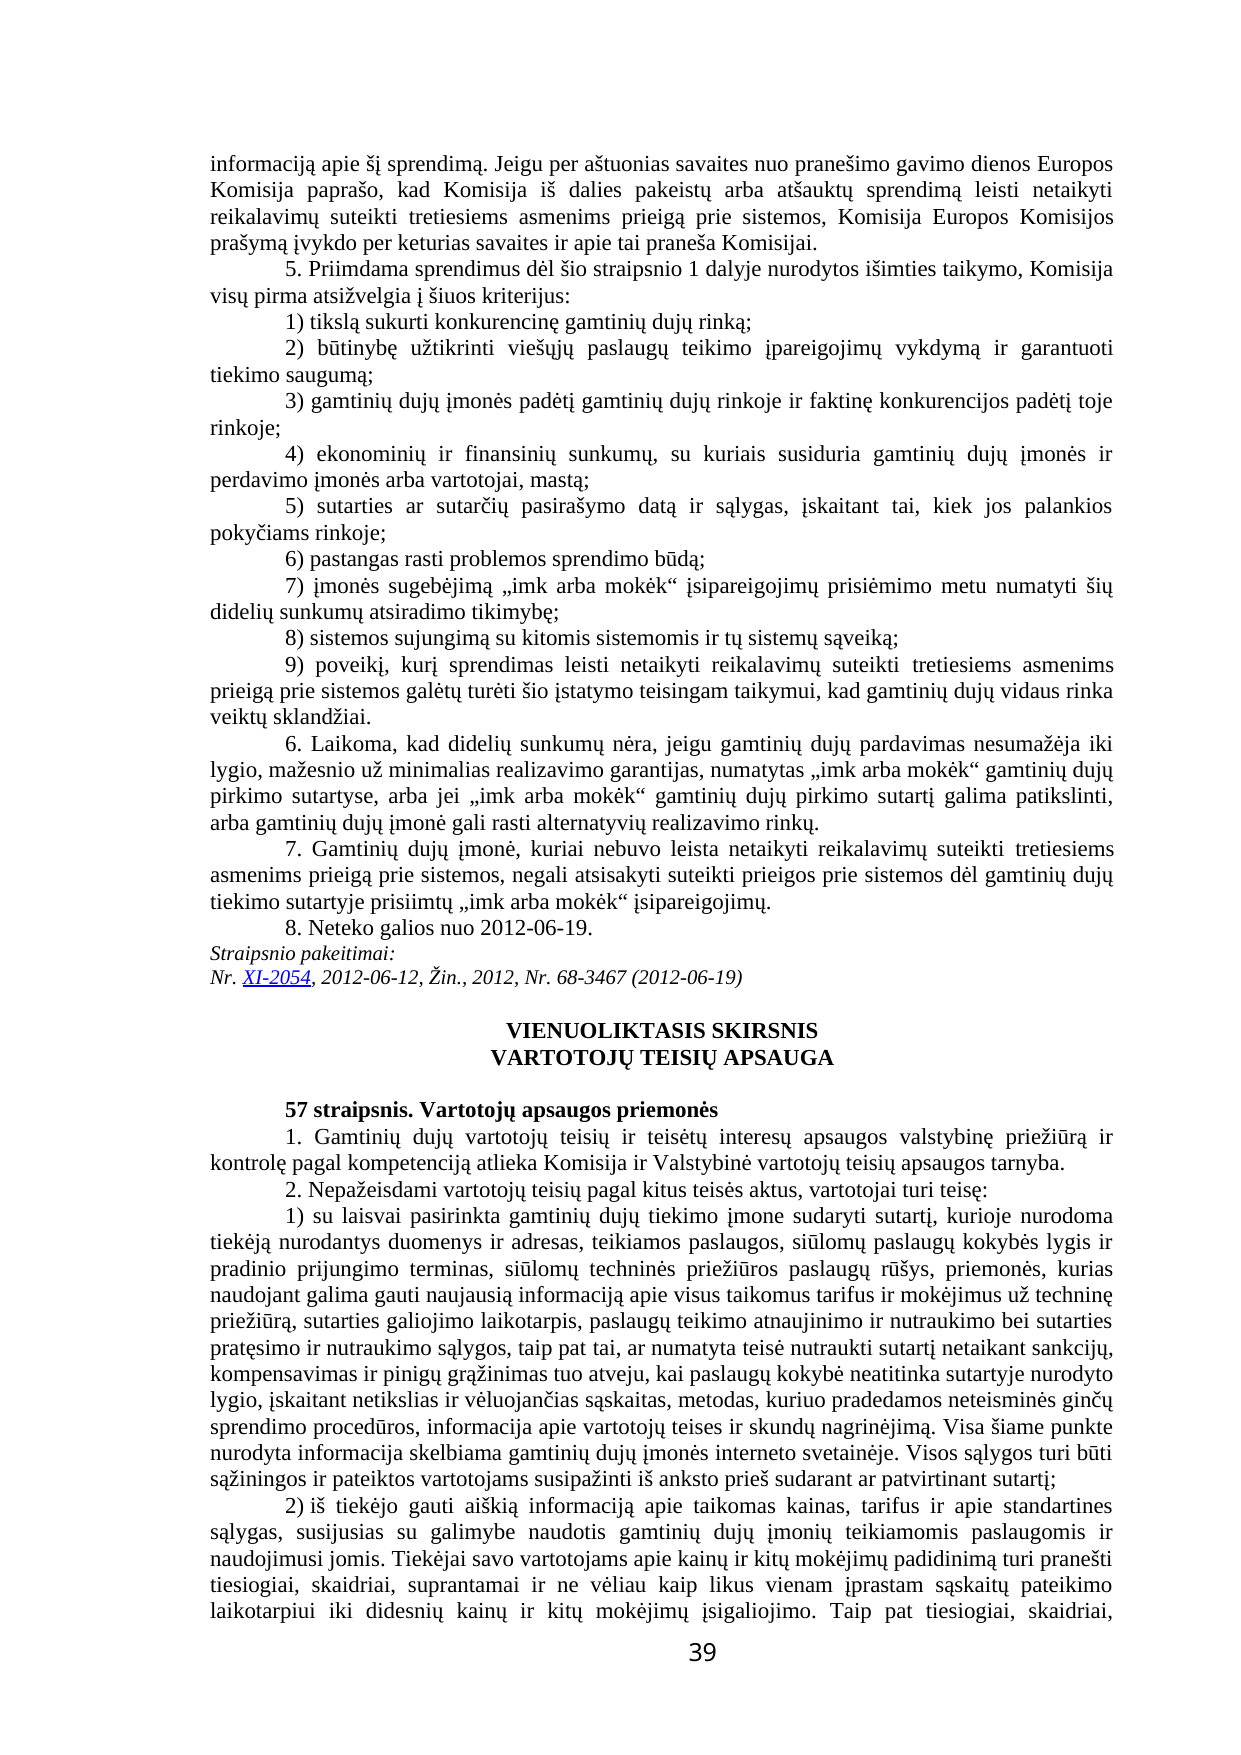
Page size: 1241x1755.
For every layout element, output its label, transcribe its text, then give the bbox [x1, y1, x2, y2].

text 1) su laisvai pasirinkta gamtinių dujų tiekimo įmone sudaryti sutartį, kurioje nurodoma tiekėją nurodantys duomenys ir adresas, teikiamos paslaugos, siūlomų paslaugų kokybės lygis ir pradinio prijungimo terminas, siūlomų techninės priežiūros paslaugų rūšys, priemonės, kurias naudojant galima gauti naujausią informaciją apie visus taikomus tarifus ir mokėjimus už techninę priežiūrą, sutarties galiojimo laikotarpis, paslaugų teikimo atnaujinimo ir nutraukimo bei sutarties pratęsimo ir nutraukimo sąlygos, taip pat tai, ar numatyta teisė nutraukti sutartį netaikant sankcijų, kompensavimas ir pinigų grąžinimas tuo atveju, kai paslaugų kokybė neatitinka sutartyje nurodyto lygio, įskaitant netikslias ir vėluojančias sąskaitas, metodas, kuriuo pradedamos neteisminės ginčų sprendimo procedūros, informacija apie vartotojų teises ir skundų nagrinėjimą. Visa šiame punkte nurodyta informacija skelbiama gamtinių dujų įmonės interneto svetainėje. Visos sąlygos turi būti sąžiningos ir pateiktos vartotojams susipažinti iš anksto prieš sudarant ar patvirtinant sutartį; [210, 1202, 1114, 1492]
text 7. Gamtinių dujų įmonė, kuriai nebuvo leista netaikyti reikalavimų suteikti tretiesiems asmenims prieigą prie sistemos, negali atsisakyti suteikti prieigos prie sistemos dėl gamtinių dujų tiekimo sutartyje prisiimtų „imk arba mokėk“ įsipareigojimų. [210, 835, 1114, 914]
text 6) pastangas rasti problemos sprendimo būdą; [210, 545, 1114, 572]
text 3) gamtinių dujų įmonės padėtį gamtinių dujų rinkoje ir faktinę konkurencijos padėtį toje rinkoje; [210, 387, 1114, 440]
text VARTOTOJŲ TEISIŲ APSAUGA [210, 1044, 1114, 1070]
text 4) ekonominių ir finansinių sunkumų, su kuriais susiduria gamtinių dujų įmonės ir perdavimo įmonės arba vartotojai, mastą; [210, 440, 1114, 493]
text informaciją apie šį sprendimą. Jeigu per aštuonias savaites nuo pranešimo gavimo dienos Europos Komisija paprašo, kad Komisija iš dalies pakeistų arba atšauktų sprendimą leisti netaikyti reikalavimų suteikti tretiesiems asmenims prieigą prie sistemos, Komisija Europos Komisijos prašymą įvykdo per keturias savaites ir apie tai praneša Komisijai. [210, 150, 1114, 255]
text 5) sutarties ar sutarčių pasirašymo datą ir sąlygas, įskaitant tai, kiek jos palankios pokyčiams rinkoje; [210, 493, 1114, 545]
text Nr. XI-2054, 2012-06-12, Žin., 2012, Nr. 68-3467 (2012-06-19) [210, 965, 1120, 989]
text 1. Gamtinių dujų vartotojų teisių ir teisėtų interesų apsaugos valstybinę priežiūrą ir kontrolę pagal kompetenciją atlieka Komisija ir Valstybinė vartotojų teisių apsaugos tarnyba. [210, 1123, 1114, 1176]
text Straipsnio pakeitimai: [210, 941, 1120, 965]
text 2) iš tiekėjo gauti aiškią informaciją apie taikomas kainas, tarifus ir apie standartines sąlygas, susijusias su galimybe naudotis gamtinių dujų įmonių teikiamomis paslaugomis ir naudojimusi jomis. Tiekėjai savo vartotojams apie kainų ir kitų mokėjimų padidinimą turi pranešti tiesiogiai, skaidriai, suprantamai ir ne vėliau kaip likus vienam įprastam sąskaitų pateikimo laikotarpiui iki didesnių kainų ir kitų mokėjimų įsigaliojimo. Taip pat tiesiogiai, skaidriai, [210, 1492, 1114, 1624]
text 9) poveikį, kurį sprendimas leisti netaikyti reikalavimų suteikti tretiesiems asmenims prieigą prie sistemos galėtų turėti šio įstatymo teisingam taikymui, kad gamtinių dujų vidaus rinka veiktų sklandžiai. [210, 651, 1114, 730]
text 7) įmonės sugebėjimą „imk arba mokėk“ įsipareigojimų prisiėmimo metu numatyti šių didelių sunkumų atsiradimo tikimybę; [210, 572, 1114, 624]
text VIENUOLIKTASIS SKIRSNIS [210, 1017, 1114, 1044]
text 2) būtinybę užtikrinti viešųjų paslaugų teikimo įpareigojimų vykdymą ir garantuoti tiekimo saugumą; [210, 334, 1114, 387]
text 57 straipsnis. Vartotojų apsaugos priemonės [210, 1097, 1114, 1123]
text 5. Priimdama sprendimus dėl šio straipsnio 1 dalyje nurodytos išimties taikymo, Komisija visų pirma atsižvelgia į šiuos kriterijus: [210, 255, 1114, 308]
text 1) tikslą sukurti konkurencinę gamtinių dujų rinką; [210, 308, 1114, 334]
text 2. Nepažeisdami vartotojų teisių pagal kitus teisės aktus, vartotojai turi teisę: [210, 1176, 1114, 1202]
text 6. Laikoma, kad didelių sunkumų nėra, jeigu gamtinių dujų pardavimas nesumažėja iki lygio, mažesnio už minimalias realizavimo garantijas, numatytas „imk arba mokėk“ gamtinių dujų pirkimo sutartyse, arba jei „imk arba mokėk“ gamtinių dujų pirkimo sutartį galima patikslinti, arba gamtinių dujų įmonė gali rasti alternatyvių realizavimo rinkų. [210, 730, 1114, 835]
text 8) sistemos sujungimą su kitomis sistemomis ir tų sistemų sąveiką; [210, 624, 1114, 651]
text 8. Neteko galios nuo 2012-06-19. [210, 914, 1114, 941]
